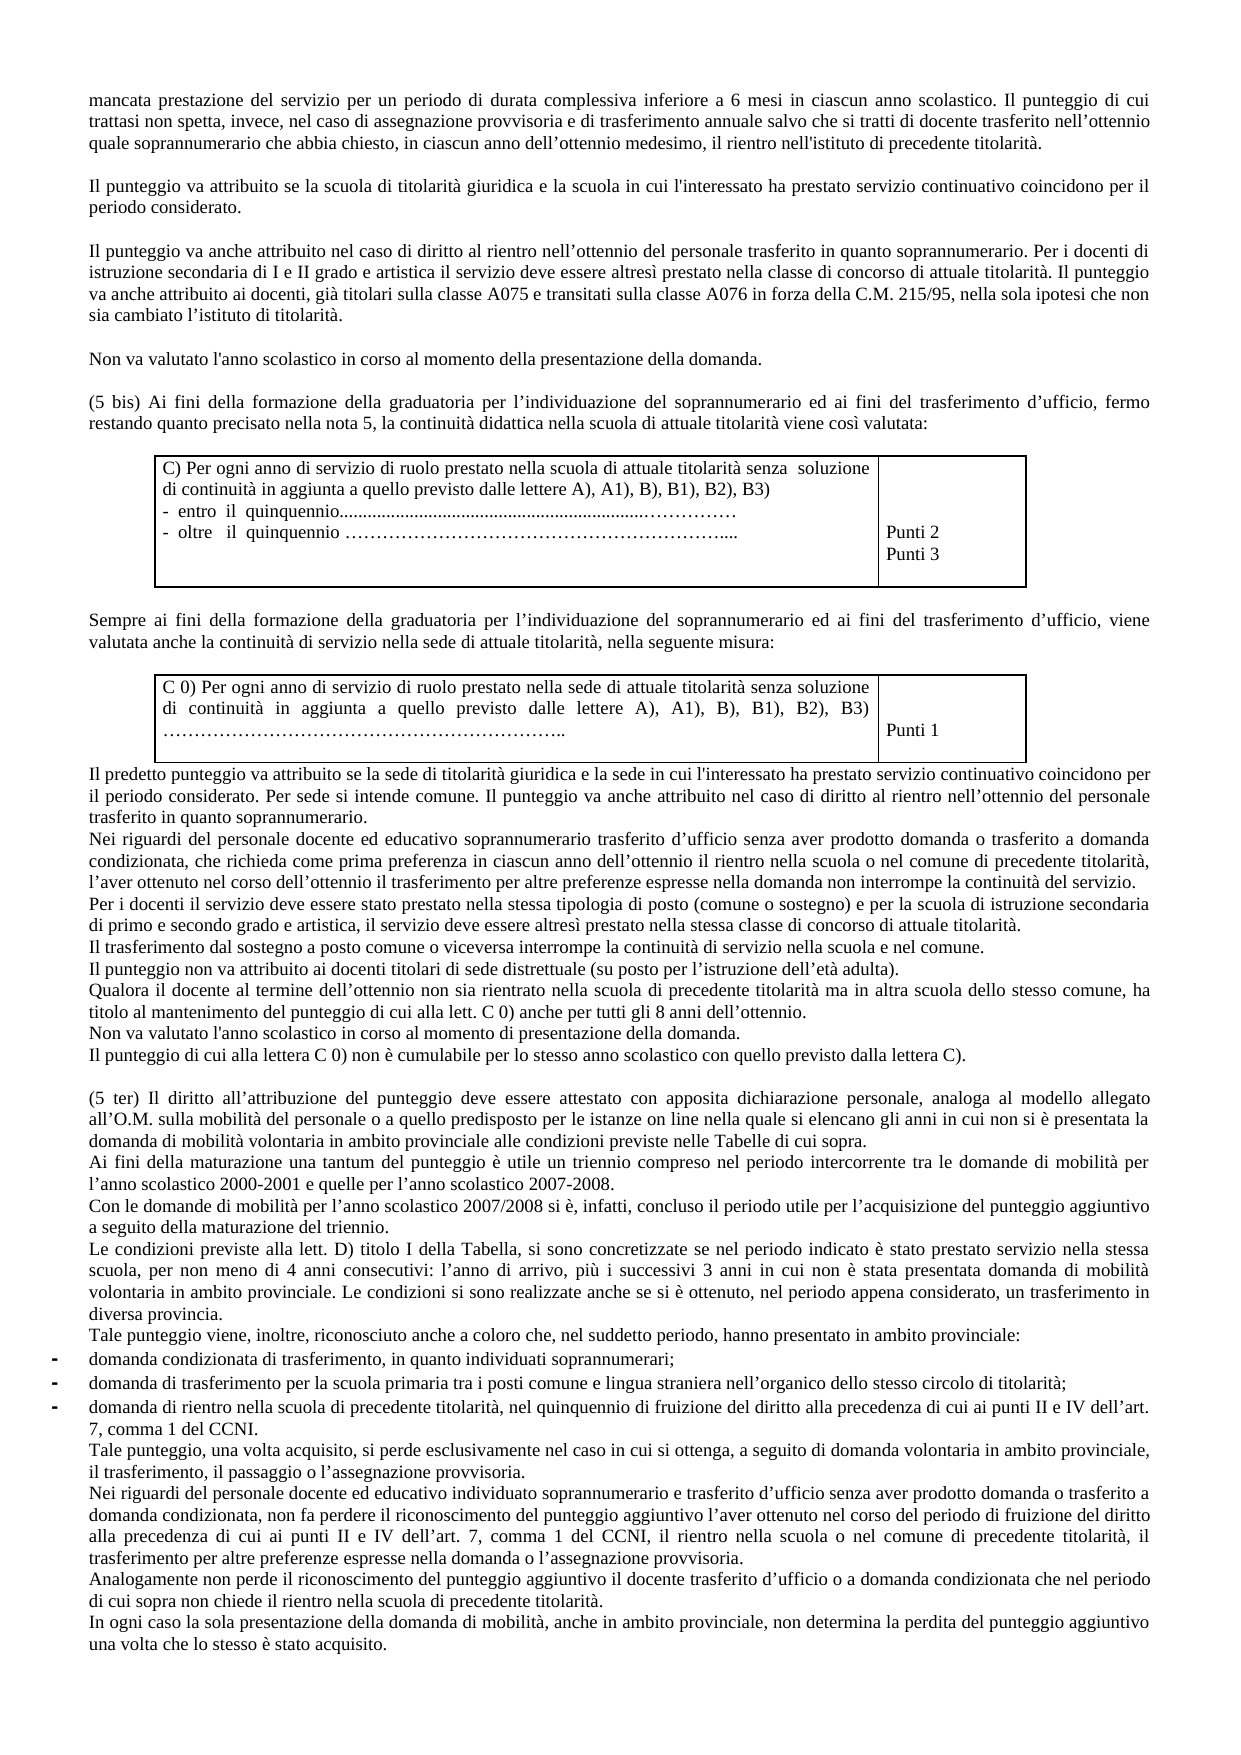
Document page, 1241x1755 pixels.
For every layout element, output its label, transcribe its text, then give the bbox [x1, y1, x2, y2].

text Non va valutato l'anno scolastico in corso al momento di presentazione della domanda. [89, 1022, 1152, 1044]
text Nei riguardi del personale docente ed educativo individuato soprannumerario e trasferito d’ufficio senza aver prodotto domanda o trasferito a domanda condizionata, non fa perdere il riconoscimento del punteggio aggiuntivo l’aver ottenuto nel corso del periodo di fruizione del diritto alla precedenza di cui ai punti II e IV dell’art. 7, comma 1 del CCNI, il rientro nella scuola o nel comune di precedente titolarità, il trasferimento per altre preferenze espresse nella domanda o l’assegnazione provvisoria. [89, 1482, 1152, 1568]
text (5 ter) Il diritto all’attribuzione del punteggio deve essere attestato con apposita dichiarazione personale, analoga al modello allegato all’O.M. sulla mobilità del personale o a quello predisposto per le istanze on line nella quale si elencano gli anni in cui non si è presentata la domanda di mobilità volontaria in ambito provinciale alle condizioni previste nelle Tabelle di cui sopra. [89, 1087, 1152, 1151]
text Sempre ai fini della formazione della graduatoria per l’individuazione del soprannumerario ed ai fini del trasferimento d’ufficio, viene valutata anche la continuità di servizio nella sede di attuale titolarità, nella seguente misura: [89, 609, 1152, 652]
text In ogni caso la sola presentazione della domanda di mobilità, anche in ambito provinciale, non determina la perdita del punteggio aggiuntivo una volta che lo stesso è stato acquisito. [89, 1611, 1152, 1654]
text Il predetto punteggio va attribuito se la sede di titolarità giuridica e la sede in cui l'interessato ha prestato servizio continuativo coincidono per il periodo considerato. Per sede si intende comune. Il punteggio va anche attribuito nel caso di diritto al rientro nell’ottennio del personale trasferito in quanto soprannumerario. [89, 763, 1152, 828]
text mancata prestazione del servizio per un periodo di durata complessiva inferiore a 6 mesi in ciascun anno scolastico. Il punteggio di cui trattasi non spetta, invece, nel caso di assegnazione provvisoria e di trasferimento annuale salvo che si tratti di docente trasferito nell’ottennio quale soprannumerario che abbia chiesto, in ciascun anno dell’ottennio medesimo, il rientro nell'istituto di precedente titolarità. [89, 89, 1152, 153]
text Analogamente non perde il riconoscimento del punteggio aggiuntivo il docente trasferito d’ufficio o a domanda condizionata che nel periodo di cui sopra non chiede il rientro nella scuola di precedente titolarità. [89, 1568, 1152, 1611]
text Il punteggio va attribuito se la scuola di titolarità giuridica e la scuola in cui l'interessato ha prestato servizio continuativo coincidono per il periodo considerato. [89, 175, 1152, 218]
list domanda condizionata di trasferimento, in quanto individuati soprannumerari; [51, 1346, 1152, 1369]
text Nei riguardi del personale docente ed educativo soprannumerario trasferito d’ufficio senza aver prodotto domanda o trasferito a domanda condizionata, che richieda come prima preferenza in ciascun anno dell’ottennio il rientro nella scuola o nel comune di precedente titolarità, l’aver ottenuto nel corso dell’ottennio il trasferimento per altre preferenze espresse nella domanda non interrompe la continuità del servizio. [89, 828, 1152, 893]
table_header C 0) Per ogni anno di servizio di ruolo prestato nella sede di attuale titolarità senza soluzione di continuità in aggiunta a quello previsto dalle lettere A), A1), B), B1), B2), B3) ……………………………………………………….. [156, 676, 878, 762]
list domanda di rientro nella scuola di precedente titolarità, nel quinquennio di fruizione del diritto alla precedenza di cui ai punti II e IV dell’art. 7, comma 1 del CCNI. [51, 1393, 1152, 1439]
text Ai fini della maturazione una tantum del punteggio è utile un triennio compreso nel periodo intercorrente tra le domande di mobilità per l’anno scolastico 2000-2001 e quelle per l’anno scolastico 2007-2008. [89, 1151, 1152, 1194]
text Il punteggio va anche attribuito nel caso di diritto al rientro nell’ottennio del personale trasferito in quanto soprannumerario. Per i docenti di istruzione secondaria di I e II grado e artistica il servizio deve essere altresì prestato nella classe di concorso di attuale titolarità. Il punteggio va anche attribuito ai docenti, già titolari sulla classe A075 e transitati sulla classe A076 in forza della C.M. 215/95, nella sola ipotesi che non sia cambiato l’istituto di titolarità. [89, 239, 1152, 326]
text Per i docenti il servizio deve essere stato prestato nella stessa tipologia di posto (comune o sostegno) e per la scuola di istruzione secondaria di primo e secondo grado e artistica, il servizio deve essere altresì prestato nella stessa classe di concorso di attuale titolarità. [89, 893, 1152, 936]
table_header C) Per ogni anno di servizio di ruolo prestato nella scuola di attuale titolarità senza soluzione di continuità in aggiunta a quello previsto dalle lettere A), A1), B), B1), B2), B3) - entro il quinquennio.................................................................…………… - oltre il quinquennio …………………………………………………….... [156, 457, 878, 586]
text Le condizioni previste alla lett. D) titolo I della Tabella, si sono concretizzate se nel periodo indicato è stato prestato servizio nella stessa scuola, per non meno di 4 anni consecutivi: l’anno di arrivo, più i successivi 3 anni in cui non è stata presentata domanda di mobilità volontaria in ambito provinciale. Le condizioni si sono realizzate anche se si è ottenuto, nel periodo appena considerato, un trasferimento in diversa provincia. [89, 1238, 1152, 1324]
text Tale punteggio, una volta acquisito, si perde esclusivamente nel caso in cui si ottenga, a seguito di domanda volontaria in ambito provinciale, il trasferimento, il passaggio o l’assegnazione provvisoria. [89, 1439, 1152, 1482]
text Tale punteggio viene, inoltre, riconosciuto anche a coloro che, nel suddetto periodo, hanno presentato in ambito provinciale: [89, 1324, 1152, 1346]
text (5 bis) Ai fini della formazione della graduatoria per l’individuazione del soprannumerario ed ai fini del trasferimento d’ufficio, fermo restando quanto precisato nella nota 5, la continuità didattica nella scuola di attuale titolarità viene così valutata: [89, 391, 1152, 434]
text Con le domande di mobilità per l’anno scolastico 2007/2008 si è, infatti, concluso il periodo utile per l’acquisizione del punteggio aggiuntivo a seguito della maturazione del triennio. [89, 1194, 1152, 1238]
table_header Punti 2 Punti 3 [879, 457, 1025, 586]
table_header Punti 1 [879, 676, 1025, 762]
text Il punteggio di cui alla lettera C 0) non è cumulabile per lo stesso anno scolastico con quello previsto dalla lettera C). [89, 1044, 1152, 1065]
text Qualora il docente al termine dell’ottennio non sia rientrato nella scuola di precedente titolarità ma in altra scuola dello stesso comune, ha titolo al mantenimento del punteggio di cui alla lett. C 0) anche per tutti gli 8 anni dell’ottennio. [89, 979, 1152, 1022]
list domanda di trasferimento per la scuola primaria tra i posti comune e lingua straniera nell’organico dello stesso circolo di titolarità; [51, 1369, 1152, 1393]
text Il trasferimento dal sostegno a posto comune o viceversa interrompe la continuità di servizio nella scuola e nel comune. [89, 936, 1152, 957]
text Il punteggio non va attribuito ai docenti titolari di sede distrettuale (su posto per l’istruzione dell’età adulta). [89, 957, 1152, 979]
text Non va valutato l'anno scolastico in corso al momento della presentazione della domanda. [89, 347, 1152, 369]
